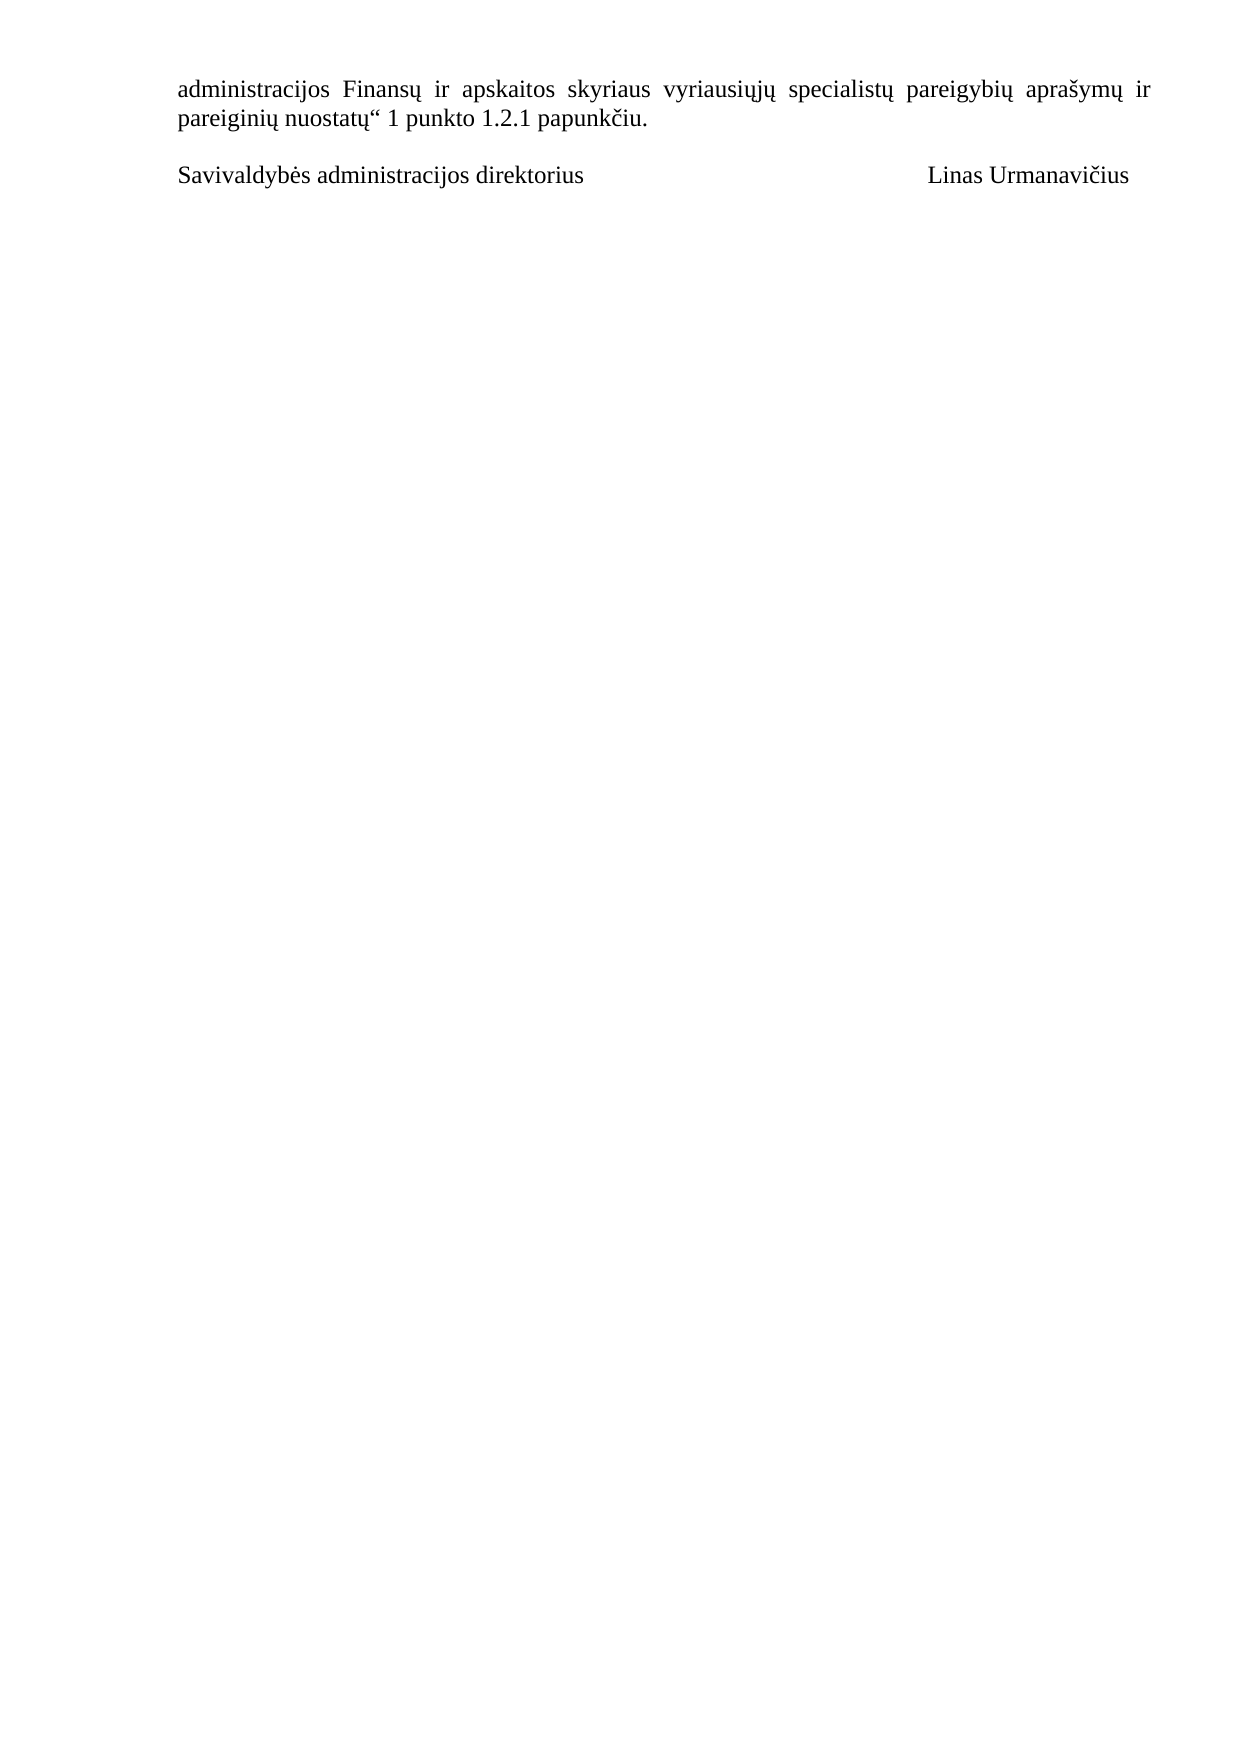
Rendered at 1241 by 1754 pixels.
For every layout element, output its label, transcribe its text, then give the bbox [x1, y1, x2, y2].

text administracijos Finansų ir apskaitos skyriaus vyriausiųjų specialistų pareigybių aprašymų ir pareiginių nuostatų“ 1 punkto 1.2.1 papunkčiu. [177, 74, 1152, 131]
text Savivaldybės administracijos direktorius Linas Urmanavičius [177, 160, 1152, 189]
